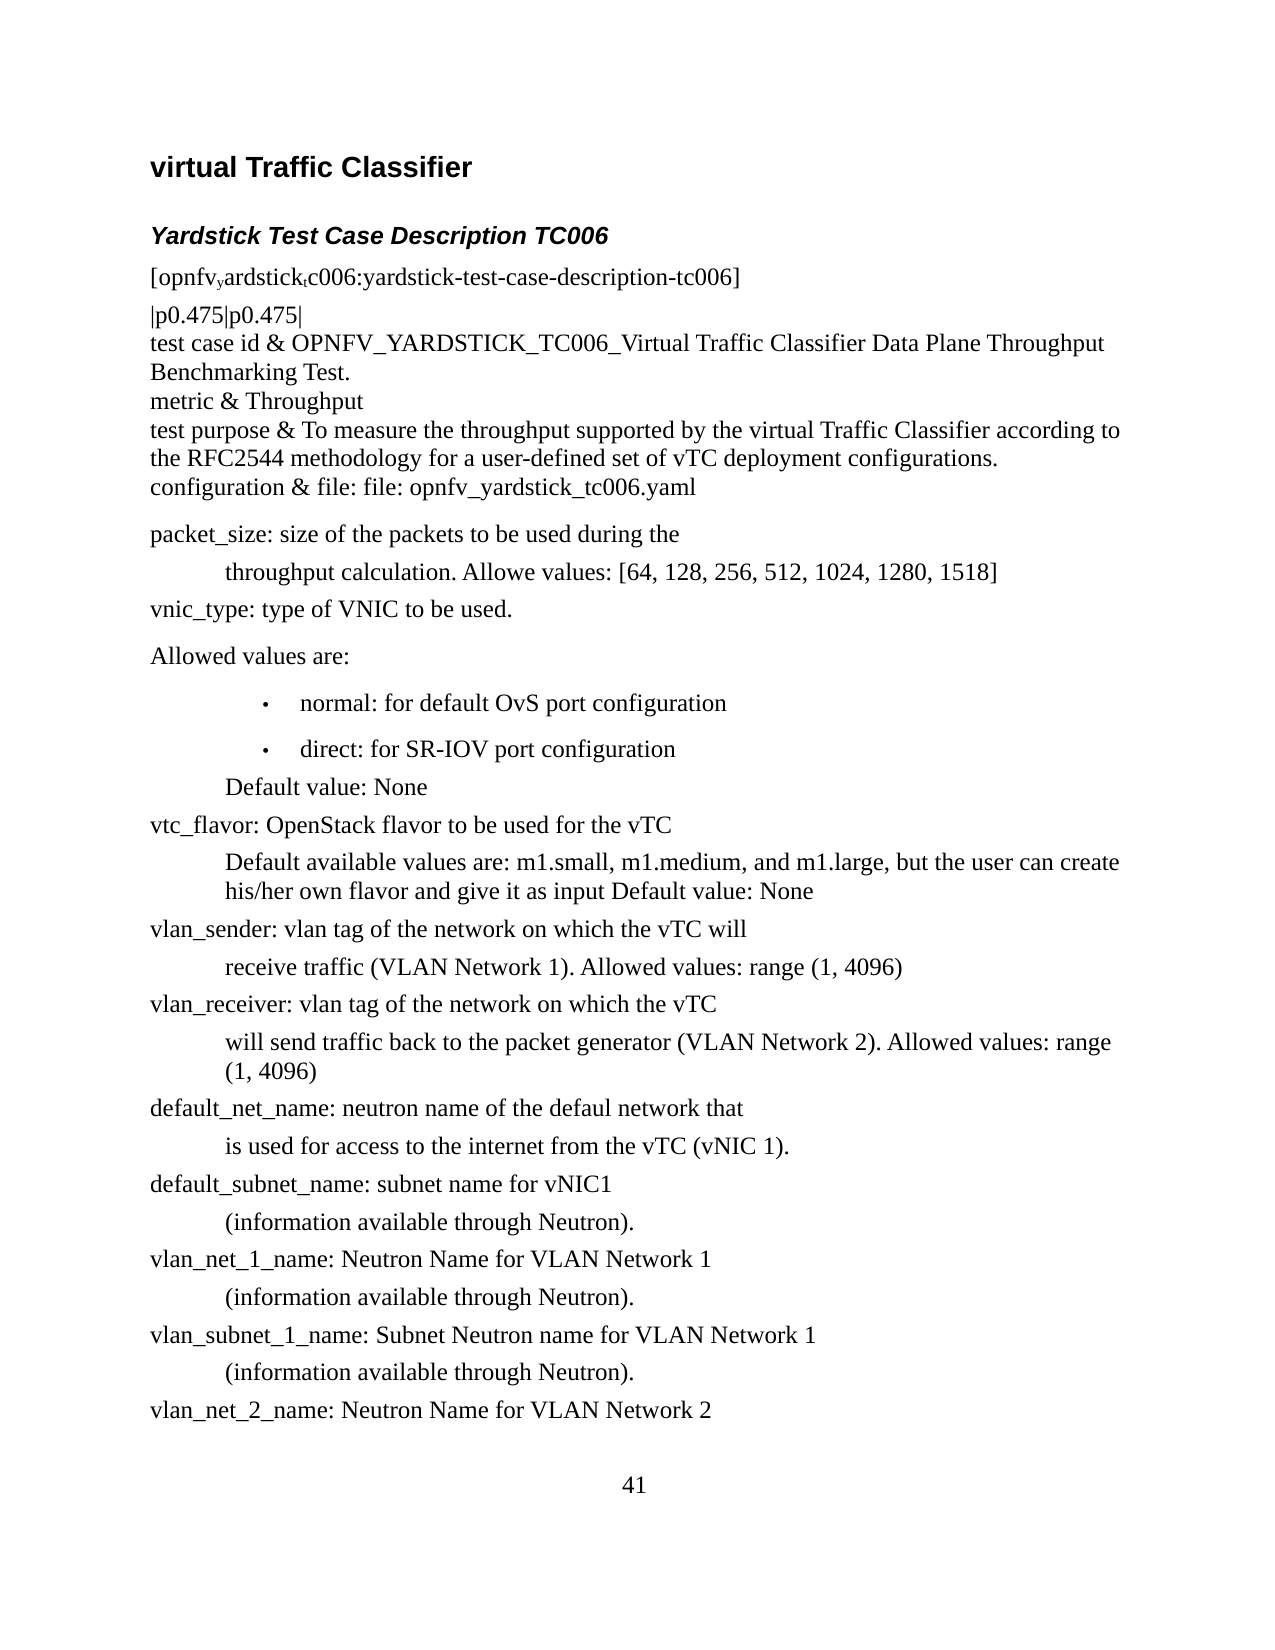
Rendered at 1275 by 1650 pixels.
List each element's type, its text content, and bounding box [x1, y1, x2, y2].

text (information available through Neutron). [225, 1207, 1125, 1235]
text receive traffic (VLAN Network 1). Allowed values: range (1, 4096) [225, 952, 1125, 980]
text is used for access to the internet from the vTC (vNIC 1). [225, 1131, 1125, 1160]
text vnic_type: type of VNIC to be used. [150, 594, 1125, 623]
text [opnfvyardsticktc006:yardstick-test-case-description-tc006] [150, 262, 1125, 291]
text vlan_net_2_name: Neutron Name for VLAN Network 2 [150, 1395, 1125, 1424]
text vlan_receiver: vlan tag of the network on which the vTC [150, 989, 1125, 1018]
list direct: for SR-IOV port configuration [262, 734, 1125, 763]
text throughput calculation. Allowe values: [64, 128, 256, 512, 1024, 1280, 1518] [225, 557, 1125, 585]
subtitle Yardstick Test Case Description TC006 [150, 221, 1125, 249]
text (information available through Neutron). [225, 1282, 1125, 1311]
text vlan_subnet_1_name: Subnet Neutron name for VLAN Network 1 [150, 1320, 1125, 1348]
text Default available values are: m1.small, m1.medium, and m1.large, but the user can create his/her own flavor and give it as input Default value: None [225, 847, 1125, 905]
text vlan_net_1_name: Neutron Name for VLAN Network 1 [150, 1244, 1125, 1273]
subtitle virtual Traffic Classifier [150, 150, 1125, 183]
text vtc_flavor: OpenStack flavor to be used for the vTC [150, 810, 1125, 838]
text Allowed values are: [150, 641, 1125, 670]
text |p0.475|p0.475| test case id & OPNFV_YARDSTICK_TC006_Virtual Traffic Classifier Data Plane Throughput Benchmarking Test. metric & Throughput test purpose & To measure the throughput supported by the virtual Traffic Classifier according to the RFC2544 methodology for a user-defined set of vTC deployment configurations. configuration & file: file: opnfv_yardstick_tc006.yaml [150, 300, 1125, 501]
text default_net_name: neutron name of the defaul network that [150, 1093, 1125, 1122]
text will send traffic back to the packet generator (VLAN Network 2). Allowed values: range (1, 4096) [225, 1027, 1125, 1084]
list normal: for default OvS port configuration [262, 688, 1125, 716]
text vlan_sender: vlan tag of the network on which the vTC will [150, 914, 1125, 943]
text default_subnet_name: subnet name for vNIC1 [150, 1169, 1125, 1198]
text packet_size: size of the packets to be used during the [150, 519, 1125, 548]
text Default value: None [225, 772, 1125, 801]
text (information available through Neutron). [225, 1357, 1125, 1386]
